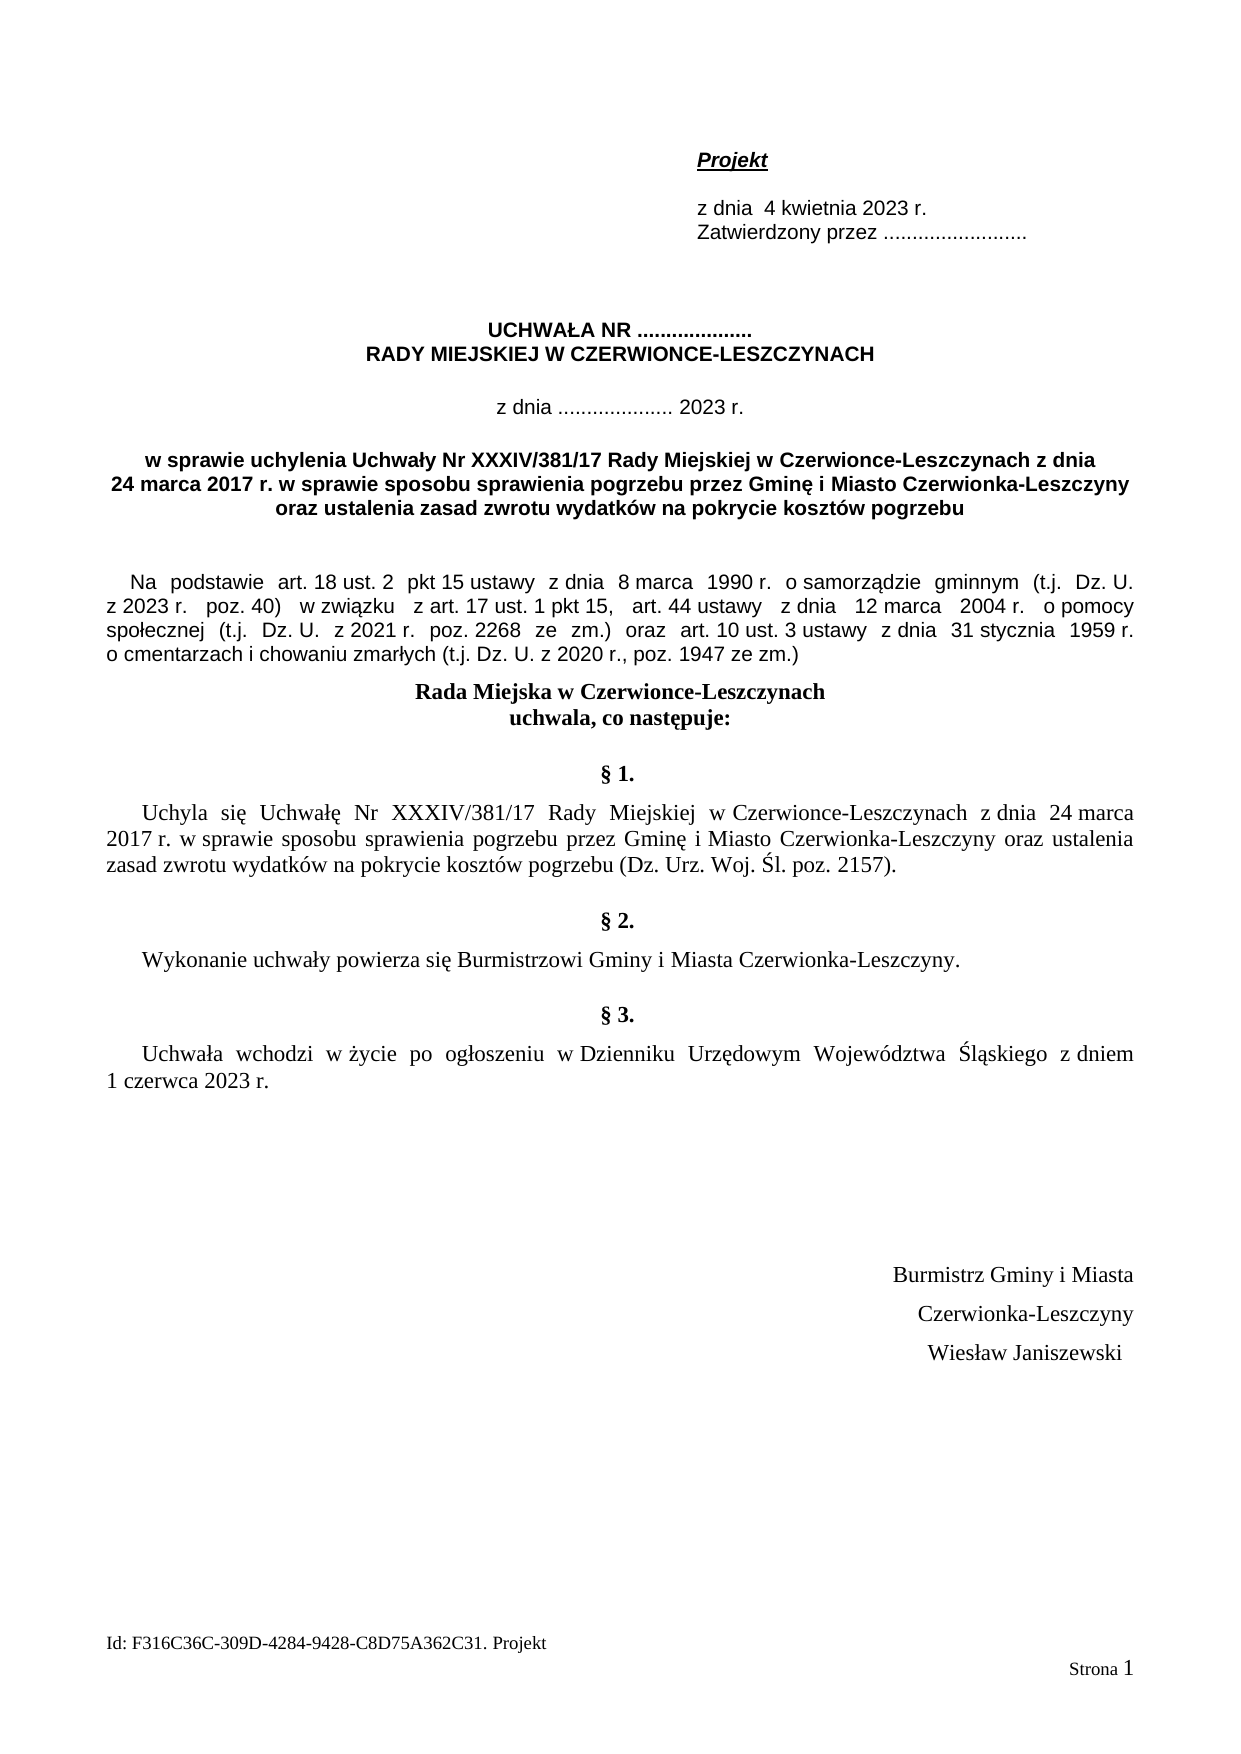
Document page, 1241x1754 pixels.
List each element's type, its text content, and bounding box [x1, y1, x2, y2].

text Na podstawie art. 18 ust. 2 pkt 15 ustawy z dnia 8 marca 1990 r. o samorządzie gminnym (t.j. Dz. U. z 2023 r. poz. 40) w związku z art. 17 ust. 1 pkt 15, art. 44 ustawy z dnia 12 marca 2004 r. o pomocy społecznej (t.j. Dz. U. z 2021 r. poz. 2268 ze zm.) oraz art. 10 ust. 3 ustawy z dnia 31 stycznia 1959 r. o cmentarzach i chowaniu zmarłych (t.j. Dz. U. z 2020 r., poz. 1947 ze zm.) [106, 570, 1134, 666]
text Burmistrz Gminy i Miasta [106, 1261, 1134, 1287]
text § 3. [106, 1001, 1134, 1028]
text § 1. [106, 760, 1134, 786]
text Wiesław Janiszewski [106, 1339, 1134, 1365]
text w sprawie uchylenia Uchwały Nr XXXIV/381/17 Rady Miejskiej w Czerwionce-Leszczynach z dnia 24 marca 2017 r. w sprawie sposobu sprawienia pogrzebu przez Gminę i Miasto Czerwionka-Leszczyny oraz ustalenia zasad zwrotu wydatków na pokrycie kosztów pogrzebu [106, 448, 1134, 520]
text Uchyla się Uchwałę Nr XXXIV/381/17 Rady Miejskiej w Czerwionce-Leszczynach z dnia 24 marca 2017 r. w sprawie sposobu sprawienia pogrzebu przez Gminę i Miasto Czerwionka-Leszczyny oraz ustalenia zasad zwrotu wydatków na pokrycie kosztów pogrzebu (Dz. Urz. Woj. Śl. poz. 2157). [106, 799, 1134, 878]
text z dnia .................... 2023 r. [106, 395, 1134, 419]
text Czerwionka-Leszczyny [106, 1300, 1134, 1326]
text Rada Miejska w Czerwionce-Leszczynach uchwala, co następuje: [106, 678, 1134, 731]
text Uchwała Nr .................... Rady Miejskiej w Czerwionce-Leszczynach [106, 318, 1134, 366]
text § 2. [106, 907, 1134, 933]
text Wykonanie uchwały powierza się Burmistrzowi Gminy i Miasta Czerwionka-Leszczyny. [106, 946, 1134, 972]
text Uchwała wchodzi w życie po ogłoszeniu w Dzienniku Urzędowym Województwa Śląskiego z dniem 1 czerwca 2023 r. [106, 1040, 1134, 1093]
table_header Projekt z dnia 4 kwietnia 2023 r. Zatwierdzony przez ......................... [95, 148, 1145, 291]
